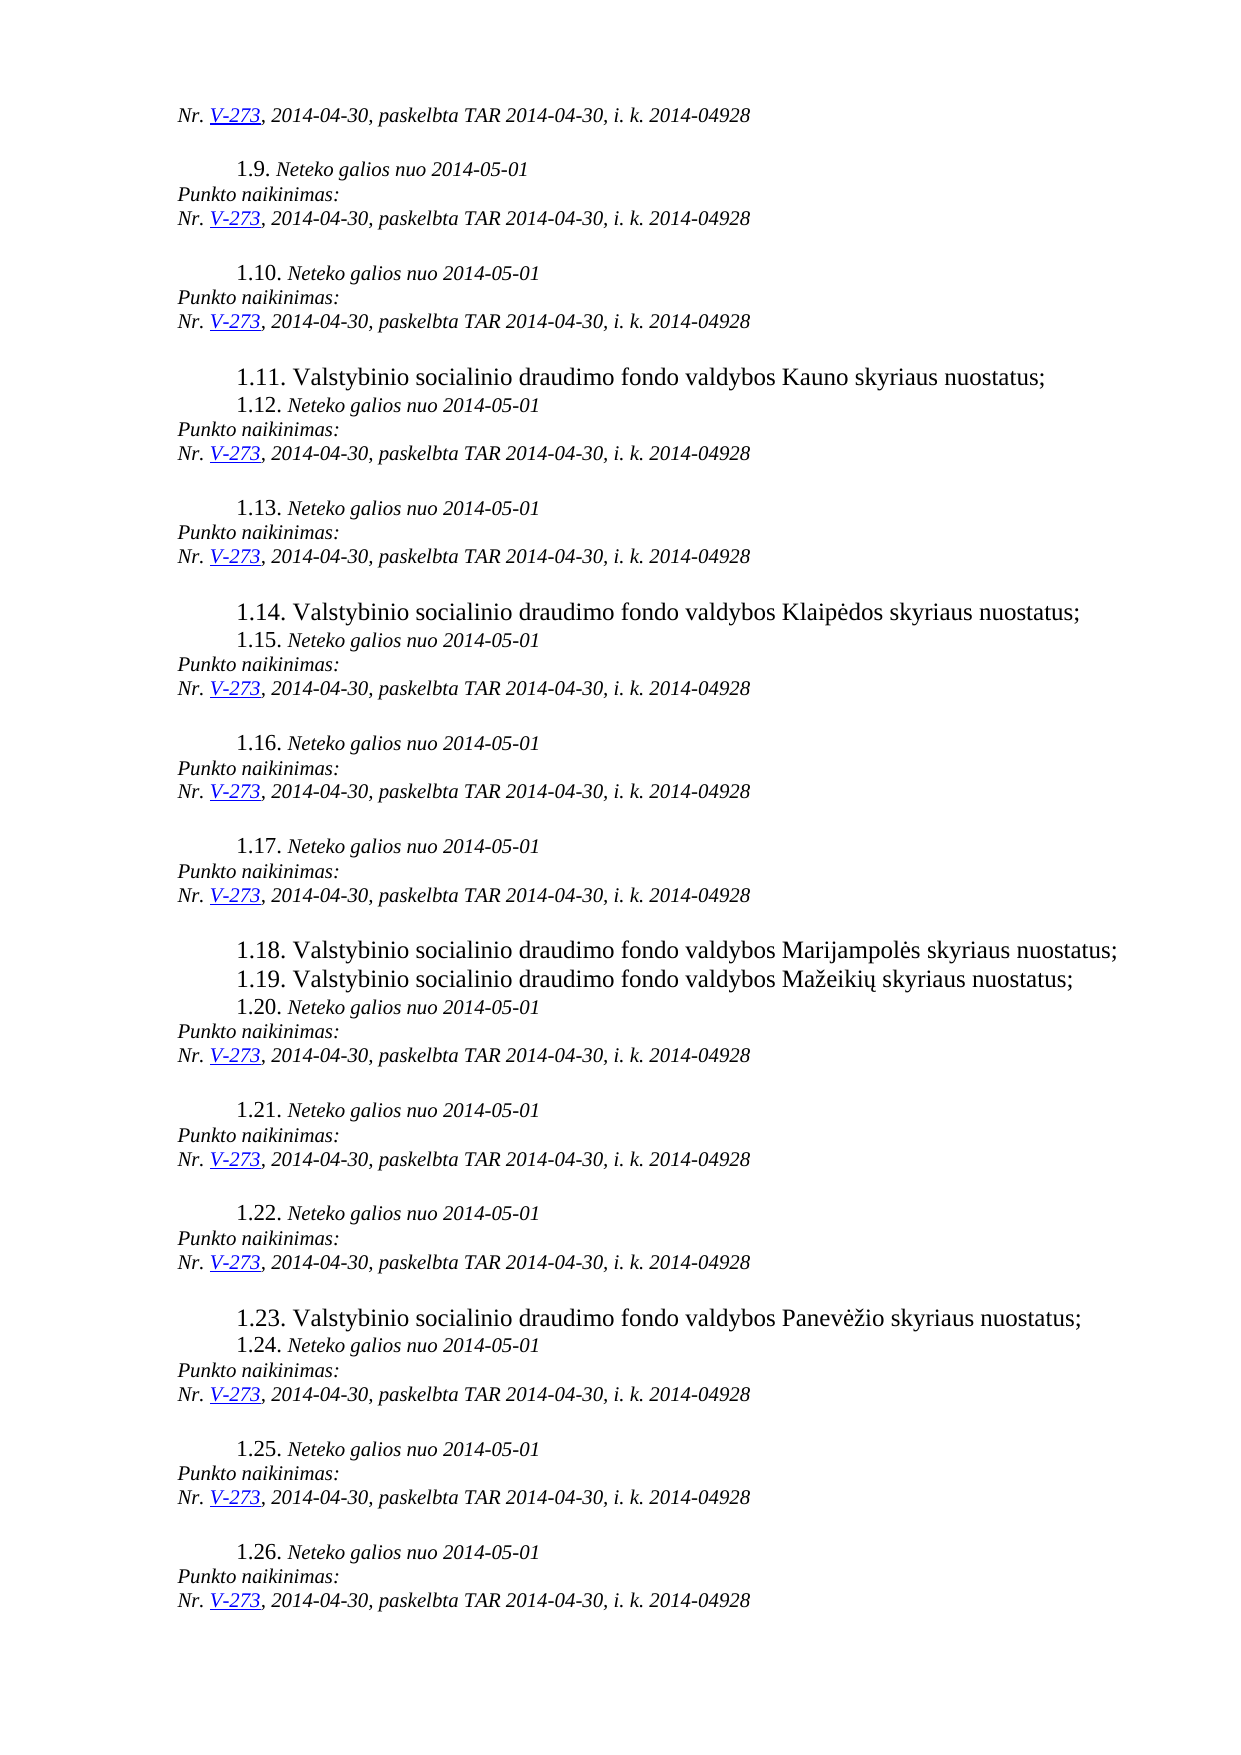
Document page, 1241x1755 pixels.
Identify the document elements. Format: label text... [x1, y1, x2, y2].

text 1.22. Neteko galios nuo 2014-05-01 [177, 1199, 1152, 1226]
text Punkto naikinimas: [177, 652, 1152, 676]
text Nr. V-273, 2014-04-30, paskelbta TAR 2014-04-30, i. k. 2014-04928 [177, 1250, 1152, 1274]
text 1.15. Neteko galios nuo 2014-05-01 [177, 626, 1152, 652]
text Nr. V-273, 2014-04-30, paskelbta TAR 2014-04-30, i. k. 2014-04928 [177, 103, 1152, 127]
text Punkto naikinimas: [177, 182, 1152, 206]
text 1.13. Neteko galios nuo 2014-05-01 [177, 494, 1152, 520]
text 1.18. Valstybinio socialinio draudimo fondo valdybos Marijampolės skyriaus nuostatus; [177, 936, 1152, 964]
text Punkto naikinimas: [177, 859, 1152, 883]
text 1.11. Valstybinio socialinio draudimo fondo valdybos Kauno skyriaus nuostatus; [177, 362, 1152, 391]
text 1.26. Neteko galios nuo 2014-05-01 [177, 1538, 1152, 1564]
text Punkto naikinimas: [177, 1019, 1152, 1043]
text Punkto naikinimas: [177, 1226, 1152, 1250]
text 1.24. Neteko galios nuo 2014-05-01 [177, 1331, 1152, 1358]
text Punkto naikinimas: [177, 1564, 1152, 1588]
text Punkto naikinimas: [177, 417, 1152, 441]
text Nr. V-273, 2014-04-30, paskelbta TAR 2014-04-30, i. k. 2014-04928 [177, 1485, 1152, 1509]
text Nr. V-273, 2014-04-30, paskelbta TAR 2014-04-30, i. k. 2014-04928 [177, 1382, 1152, 1406]
text Nr. V-273, 2014-04-30, paskelbta TAR 2014-04-30, i. k. 2014-04928 [177, 883, 1152, 907]
text Punkto naikinimas: [177, 1358, 1152, 1382]
text Punkto naikinimas: [177, 520, 1152, 544]
text Punkto naikinimas: [177, 755, 1152, 779]
text 1.9. Neteko galios nuo 2014-05-01 [177, 155, 1152, 182]
text Punkto naikinimas: [177, 285, 1152, 309]
text Nr. V-273, 2014-04-30, paskelbta TAR 2014-04-30, i. k. 2014-04928 [177, 309, 1152, 333]
text Nr. V-273, 2014-04-30, paskelbta TAR 2014-04-30, i. k. 2014-04928 [177, 441, 1152, 465]
text Nr. V-273, 2014-04-30, paskelbta TAR 2014-04-30, i. k. 2014-04928 [177, 1043, 1152, 1067]
text 1.23. Valstybinio socialinio draudimo fondo valdybos Panevėžio skyriaus nuostatus; [177, 1303, 1152, 1331]
text 1.12. Neteko galios nuo 2014-05-01 [177, 391, 1152, 417]
text 1.20. Neteko galios nuo 2014-05-01 [177, 993, 1152, 1019]
text 1.16. Neteko galios nuo 2014-05-01 [177, 729, 1152, 755]
text 1.14. Valstybinio socialinio draudimo fondo valdybos Klaipėdos skyriaus nuostatus; [177, 597, 1152, 626]
text 1.25. Neteko galios nuo 2014-05-01 [177, 1435, 1152, 1461]
text Nr. V-273, 2014-04-30, paskelbta TAR 2014-04-30, i. k. 2014-04928 [177, 1147, 1152, 1171]
text Nr. V-273, 2014-04-30, paskelbta TAR 2014-04-30, i. k. 2014-04928 [177, 1588, 1152, 1612]
text Nr. V-273, 2014-04-30, paskelbta TAR 2014-04-30, i. k. 2014-04928 [177, 206, 1152, 230]
text 1.17. Neteko galios nuo 2014-05-01 [177, 832, 1152, 859]
text Nr. V-273, 2014-04-30, paskelbta TAR 2014-04-30, i. k. 2014-04928 [177, 676, 1152, 700]
text Punkto naikinimas: [177, 1123, 1152, 1147]
text Nr. V-273, 2014-04-30, paskelbta TAR 2014-04-30, i. k. 2014-04928 [177, 544, 1152, 568]
text Punkto naikinimas: [177, 1461, 1152, 1485]
text Nr. V-273, 2014-04-30, paskelbta TAR 2014-04-30, i. k. 2014-04928 [177, 779, 1152, 803]
text 1.10. Neteko galios nuo 2014-05-01 [177, 259, 1152, 285]
text 1.19. Valstybinio socialinio draudimo fondo valdybos Mažeikių skyriaus nuostatus; [177, 964, 1152, 993]
text 1.21. Neteko galios nuo 2014-05-01 [177, 1096, 1152, 1123]
